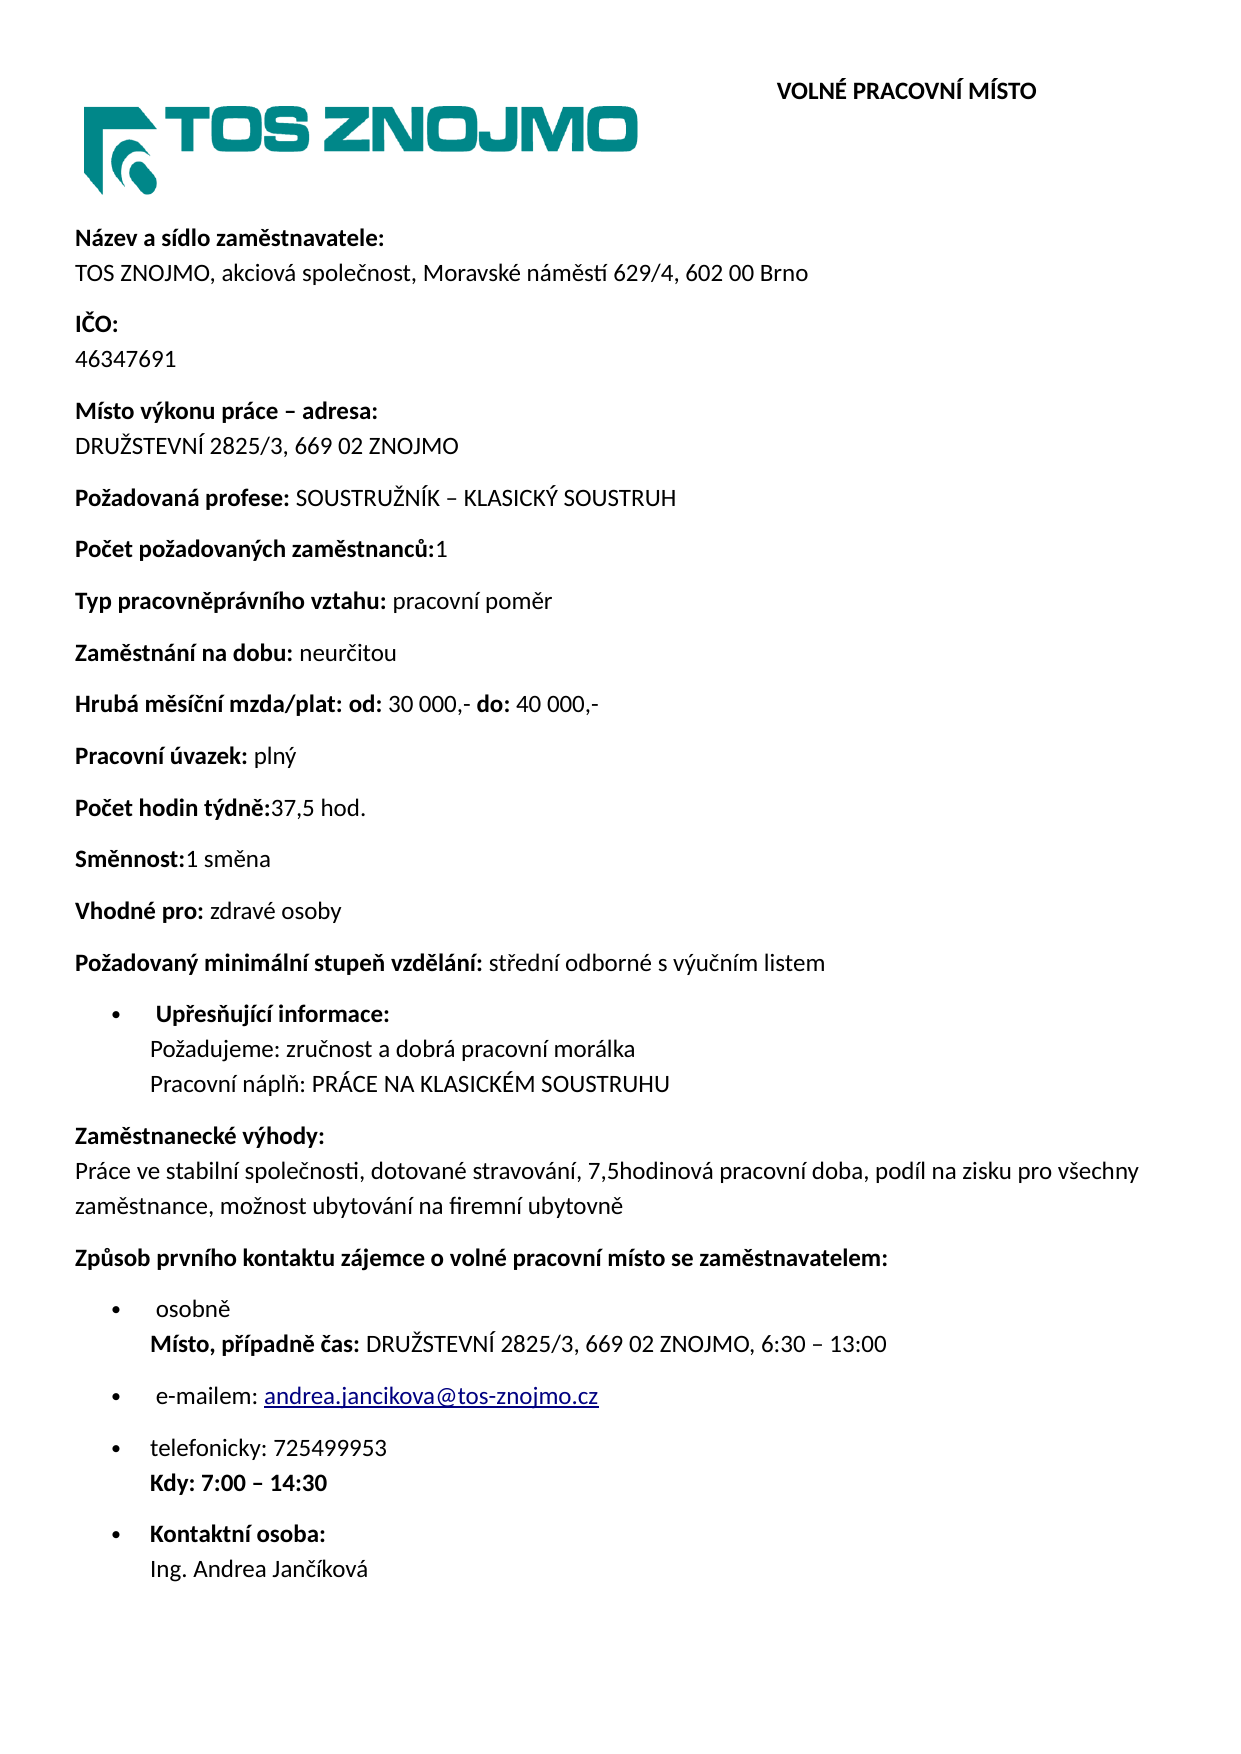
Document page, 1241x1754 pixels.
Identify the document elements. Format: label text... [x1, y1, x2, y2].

text VOLNÉ PRACOVNÍ MÍSTO [75, 75, 1165, 201]
text Směnnost:1 směna [75, 844, 1165, 874]
text Počet požadovaných zaměstnanců:1 [75, 534, 1165, 564]
text Způsob prvního kontaktu zájemce o volné pracovní místo se zaměstnavatelem: [75, 1242, 1165, 1272]
text Požadovaná profese: SOUSTRUŽNÍK – KLASICKÝ SOUSTRUH [75, 482, 1165, 512]
text Typ pracovněprávního vztahu: pracovní poměr [75, 585, 1165, 616]
text Počet hodin týdně:37,5 hod. [75, 792, 1165, 822]
text Pracovní úvazek: plný [75, 740, 1165, 771]
text Požadovaný minimální stupeň vzdělání: střední odborné s výučním listem [75, 947, 1165, 977]
text Hrubá měsíční mzda/plat: od: 30 000,- do: 40 000,- [75, 689, 1165, 719]
list Kontaktní osoba: Ing. Andrea Jančíková [112, 1519, 1165, 1619]
list Upřesňující informace: Požadujeme: zručnost a dobrá pracovní morálka Pracovní náplň: PRÁCE NA KLASICKÉM SOUSTRUHU [112, 999, 1165, 1099]
list e-mailem: andrea.jancikova@tos-znojmo.cz [112, 1380, 1165, 1411]
list telefonicky: 725499953 Kdy: 7:00 – 14:30 [112, 1432, 1165, 1497]
text Vhodné pro: zdravé osoby [75, 895, 1165, 926]
text Zaměstnanecké výhody: Práce ve stabilní společnosti, dotované stravování, 7,5hodinová pracovní doba, podíl na zisku pro všechny zaměstnance, možnost ubytování na firemní ubytovně [75, 1120, 1165, 1221]
text Zaměstnání na dobu: neurčitou [75, 637, 1165, 667]
text IČO: 46347691 [75, 309, 1165, 374]
text Název a sídlo zaměstnavatele: TOS ZNOJMO, akciová společnost, Moravské náměstí 629/4, 602 00 Brno [75, 222, 1165, 287]
list osobně Místo, případně čas: DRUŽSTEVNÍ 2825/3, 669 02 ZNOJMO, 6:30 – 13:00 [112, 1294, 1165, 1359]
text Místo výkonu práce – adresa: DRUŽSTEVNÍ 2825/3, 669 02 ZNOJMO [75, 395, 1165, 461]
